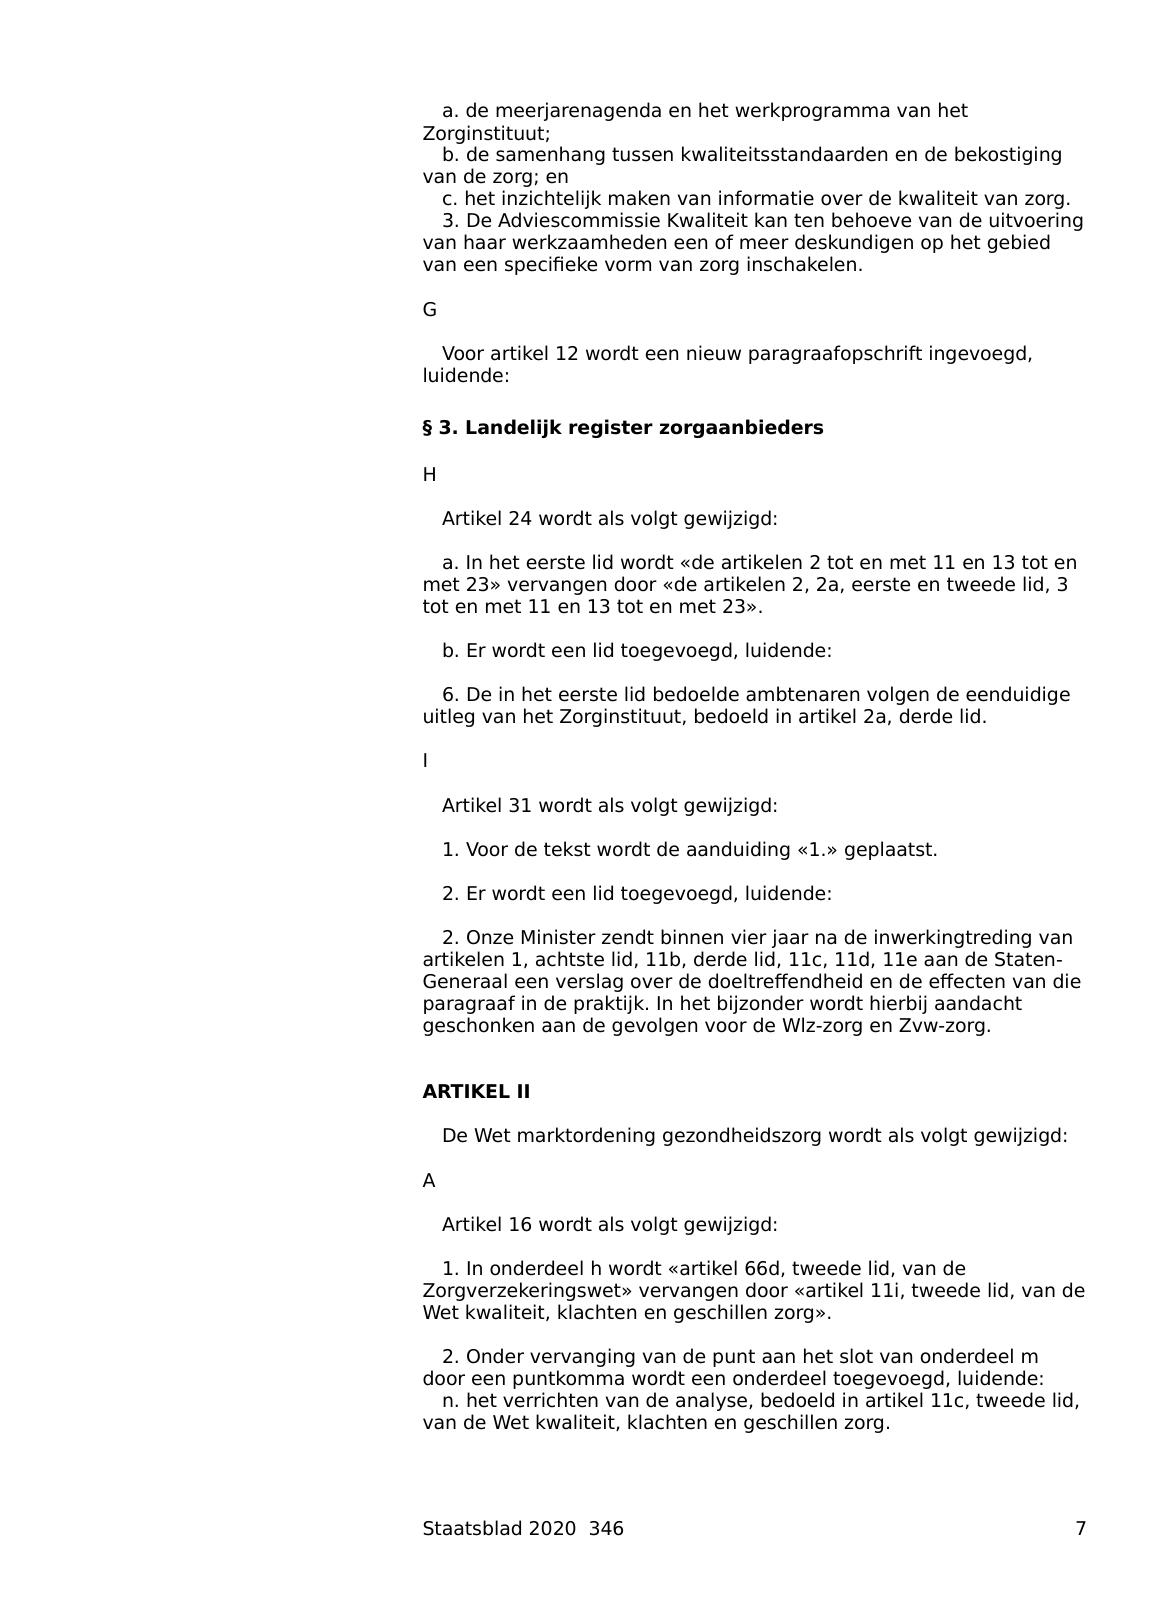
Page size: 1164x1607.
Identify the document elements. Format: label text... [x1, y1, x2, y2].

text Artikel 16 wordt als volgt gewijzigd: [422, 1214, 1087, 1236]
text b. Er wordt een lid toegevoegd, luidende: [422, 640, 1087, 662]
text 6. De in het eerste lid bedoelde ambtenaren volgen de eenduidige uitleg van het Zorginstituut, bedoeld in artikel 2a, derde lid. [422, 684, 1087, 728]
text a. de meerjarenagenda en het werkprogramma van het Zorginstituut; [422, 100, 1087, 144]
text G [422, 298, 1087, 320]
text b. de samenhang tussen kwaliteitsstandaarden en de bekostiging van de zorg; en [422, 144, 1087, 188]
subtitle ARTIKEL II [422, 1081, 1087, 1103]
text Voor artikel 12 wordt een nieuw paragraafopschrift ingevoegd, luidende: [422, 343, 1087, 387]
text A [422, 1169, 1087, 1192]
text 1. In onderdeel h wordt «artikel 66d, tweede lid, van de Zorgverzekeringswet» vervangen door «artikel 11i, tweede lid, van de Wet kwaliteit, klachten en geschillen zorg». [422, 1258, 1087, 1324]
text 1. Voor de tekst wordt de aanduiding «1.» geplaatst. [422, 839, 1087, 861]
text Artikel 31 wordt als volgt gewijzigd: [422, 794, 1087, 816]
text Artikel 24 wordt als volgt gewijzigd: [422, 508, 1087, 530]
text 3. De Adviescommissie Kwaliteit kan ten behoeve van de uitvoering van haar werkzaamheden een of meer deskundigen op het gebied van een specifieke vorm van zorg inschakelen. [422, 210, 1087, 276]
text I [422, 750, 1087, 772]
text 2. Onder vervanging van de punt aan het slot van onderdeel m door een puntkomma wordt een onderdeel toegevoegd, luidende: [422, 1346, 1087, 1390]
text c. het inzichtelijk maken van informatie over de kwaliteit van zorg. [422, 188, 1087, 210]
text a. In het eerste lid wordt «de artikelen 2 tot en met 11 en 13 tot en met 23» vervangen door «de artikelen 2, 2a, eerste en tweede lid, 3 tot en met 11 en 13 tot en met 23». [422, 552, 1087, 618]
text 2. Er wordt een lid toegevoegd, luidende: [422, 883, 1087, 905]
text n. het verrichten van de analyse, bedoeld in artikel 11c, tweede lid, van de Wet kwaliteit, klachten en geschillen zorg. [422, 1390, 1087, 1434]
text H [422, 463, 1087, 486]
subtitle § 3. Landelijk register zorgaanbieders [422, 417, 1087, 438]
text 2. Onze Minister zendt binnen vier jaar na de inwerkingtreding van artikelen 1, achtste lid, 11b, derde lid, 11c, 11d, 11e aan de Staten-Generaal een verslag over de doeltreffendheid en de effecten van die paragraaf in de praktijk. In het bijzonder wordt hierbij aandacht geschonken aan de gevolgen voor de Wlz-zorg en Zvw-zorg. [422, 927, 1087, 1037]
text De Wet marktordening gezondheidszorg wordt als volgt gewijzigd: [422, 1125, 1087, 1147]
